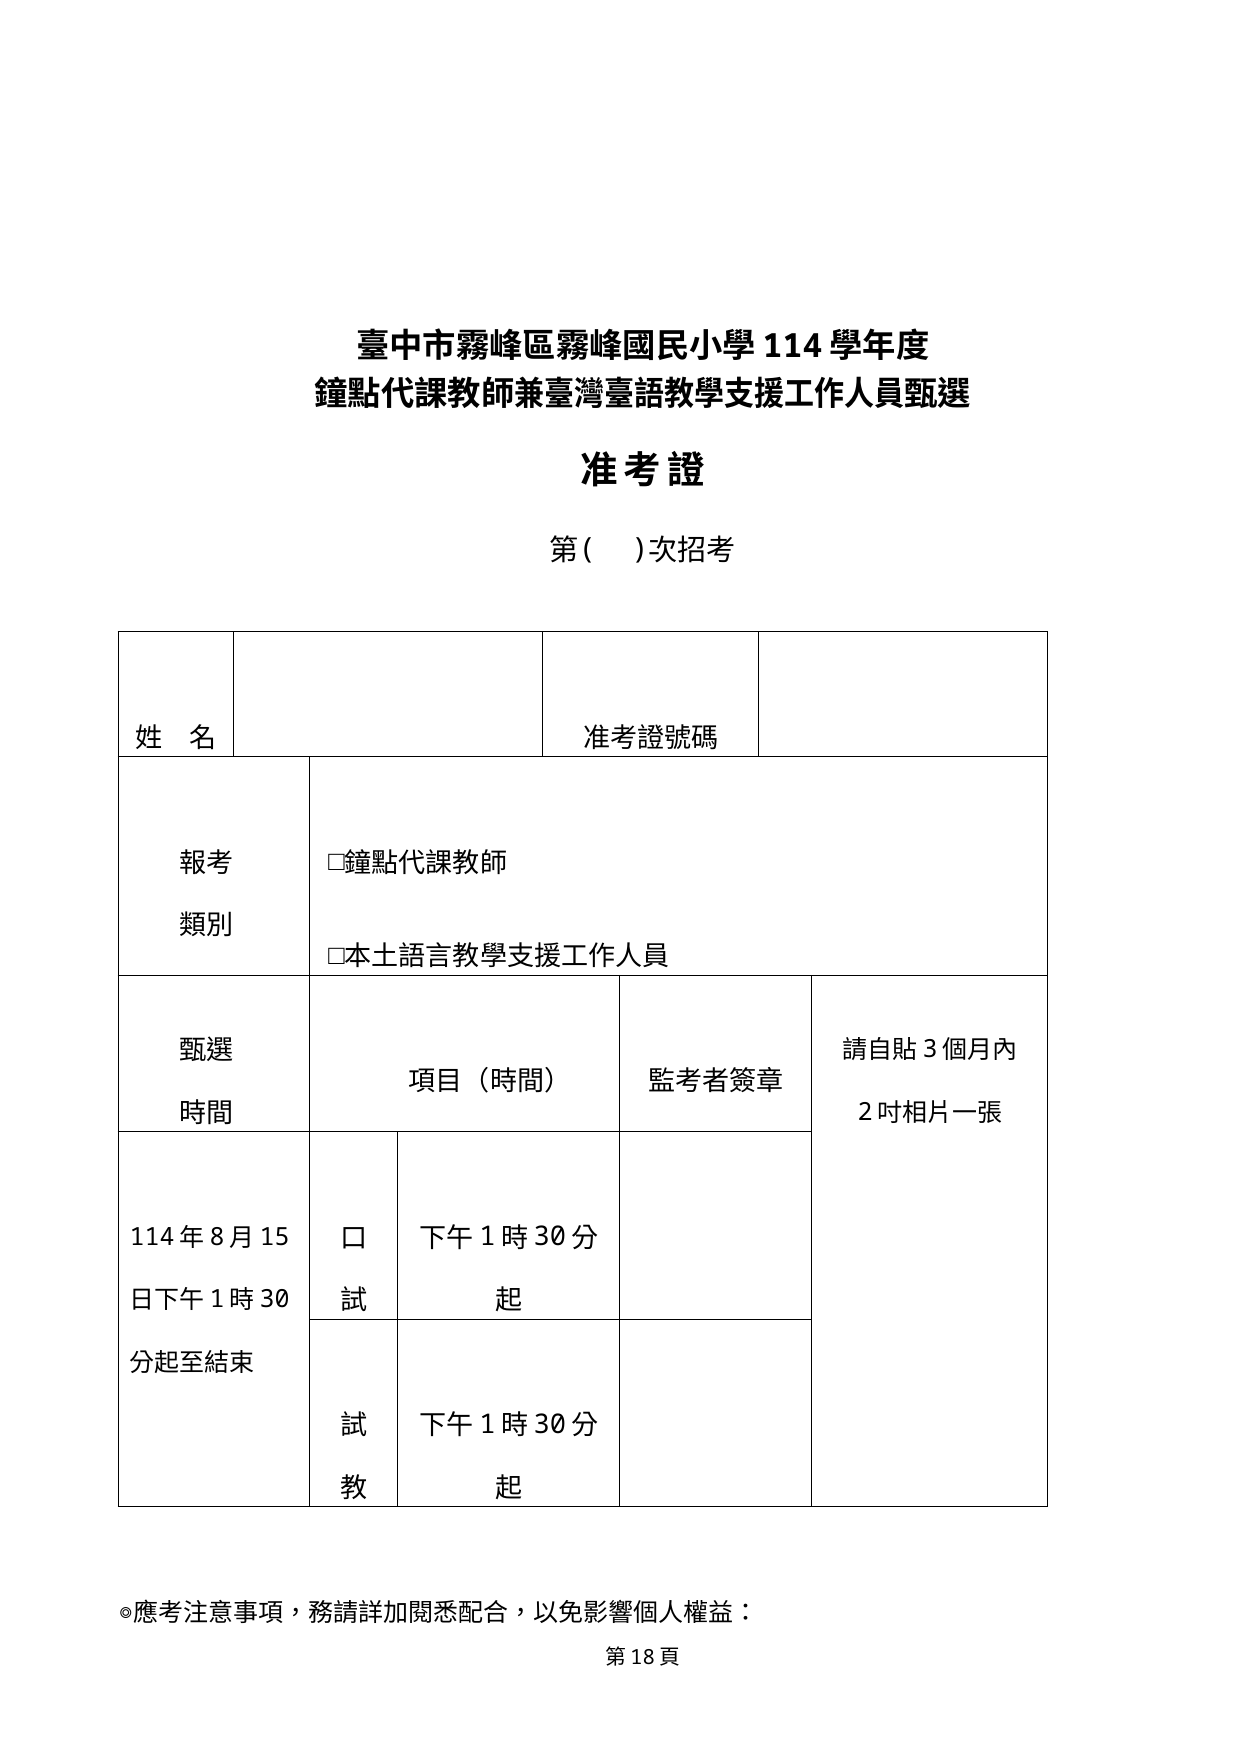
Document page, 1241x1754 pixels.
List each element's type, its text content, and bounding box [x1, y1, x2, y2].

table_cell [620, 1320, 811, 1506]
table_cell 114年8月15日下午1時30分起至結束 [119, 1132, 309, 1506]
text ◎應考注意事項，務請詳加閱悉配合，以免影響個人權益： [118, 1568, 1167, 1631]
table_header 准考證號碼 [543, 632, 758, 756]
table_header [759, 632, 1047, 756]
table_cell 口 試 [310, 1132, 397, 1318]
text 第( )次招考 [118, 506, 1167, 568]
table_cell 下午1時30分起 [398, 1132, 619, 1318]
table_cell [620, 1132, 811, 1318]
table_header 姓 名 [119, 632, 233, 756]
table_cell 監考者簽章 [620, 976, 811, 1131]
table_cell 項目（時間） [310, 976, 619, 1131]
table_cell 請自貼3個月內 2吋相片一張 [812, 976, 1047, 1506]
table_cell 試 教 [310, 1320, 397, 1506]
table_cell 報考 類別 [119, 757, 309, 975]
text 准考證 [118, 440, 1167, 494]
table_header [234, 632, 542, 756]
table_cell 下午1時30分起 [398, 1320, 619, 1506]
text 鐘點代課教師兼臺灣臺語教學支援工作人員甄選 [118, 367, 1167, 415]
table_cell 甄選 時間 [119, 976, 309, 1131]
text 臺中市霧峰區霧峰國民小學114學年度 [118, 318, 1167, 367]
table_cell □鐘點代課教師 □本土語言教學支援工作人員 [310, 757, 1047, 975]
